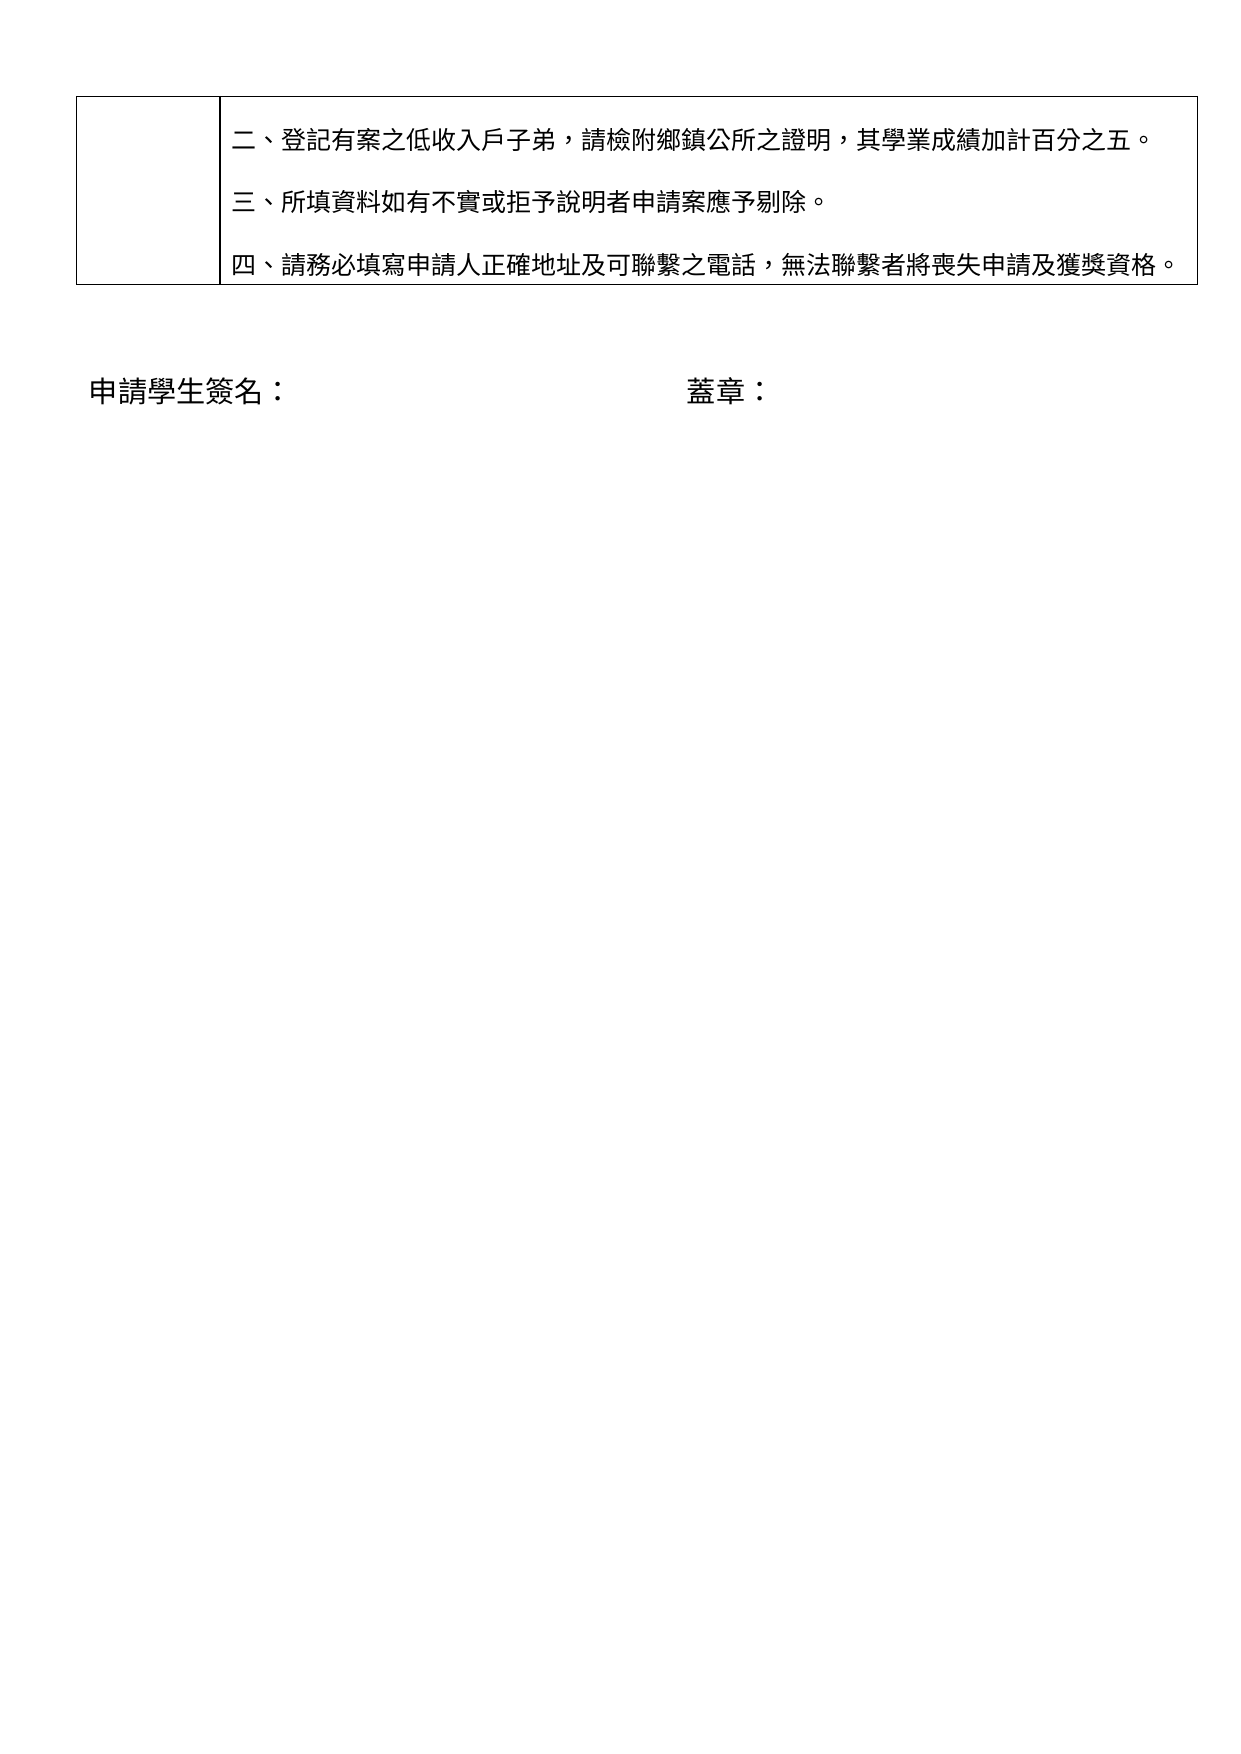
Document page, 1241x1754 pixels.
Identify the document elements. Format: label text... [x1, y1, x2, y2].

table_cell 二、登記有案之低收入戶子弟，請檢附鄉鎮公所之證明，其學業成績加計百分之五。 三、所填資料如有不實或拒予說明者申請案應予剔除。 四、請務必填寫申請人正確地址及可聯繫之電話，無法聯繫者將喪失申請及獲獎資格。 [221, 97, 1197, 284]
table_cell [77, 97, 219, 284]
text 申請學生簽名： 蓋章： [89, 348, 1152, 410]
